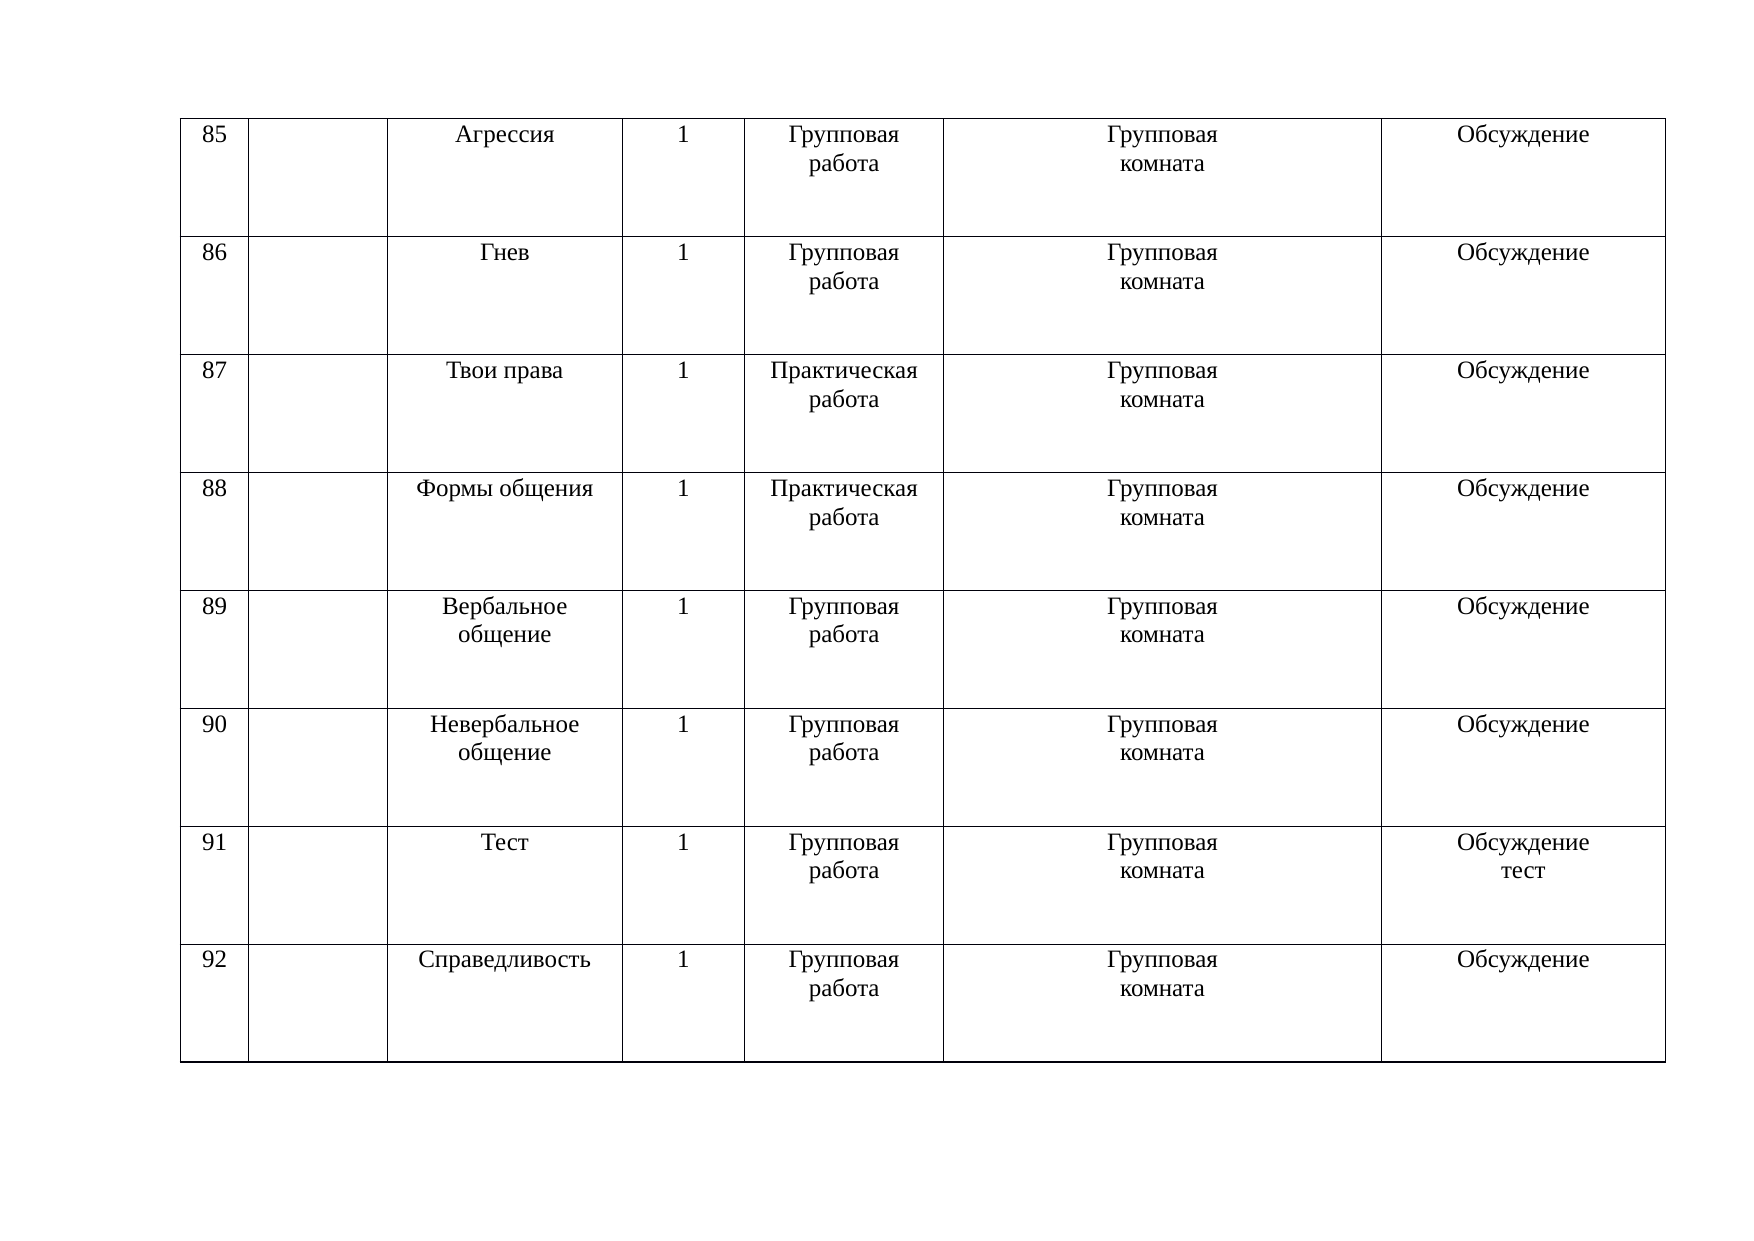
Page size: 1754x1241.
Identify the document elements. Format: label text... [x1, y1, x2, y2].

table_cell Групповая комната [944, 709, 1381, 826]
table_cell Групповая комната [944, 591, 1381, 708]
table_cell Групповая работа [745, 945, 943, 1061]
table_cell Невербальное общение [388, 709, 622, 826]
table_cell 1 [623, 237, 744, 354]
table_cell Групповая работа [745, 591, 943, 708]
table_cell Групповая работа [745, 237, 943, 354]
table_cell 90 [181, 709, 248, 826]
table_cell 1 [623, 709, 744, 826]
table_cell Формы общения [388, 473, 622, 590]
table_cell 1 [623, 827, 744, 943]
table_cell [249, 591, 387, 708]
table_cell 1 [623, 473, 744, 590]
table_cell Групповая работа [745, 827, 943, 943]
table_cell 86 [181, 237, 248, 354]
table_cell Обсуждение тест [1382, 827, 1665, 943]
table_cell Справедливость [388, 945, 622, 1061]
table_cell Обсуждение [1382, 237, 1665, 354]
table_cell Групповая работа [745, 709, 943, 826]
table_cell 87 [181, 355, 248, 472]
table_cell Гнев [388, 237, 622, 354]
table_cell Обсуждение [1382, 709, 1665, 826]
table_cell [249, 237, 387, 354]
table_cell 1 [623, 119, 744, 236]
table_cell Групповая комната [944, 827, 1381, 943]
table_cell Обсуждение [1382, 119, 1665, 236]
table_cell Практическая работа [745, 355, 943, 472]
table_cell Групповая работа [745, 119, 943, 236]
table_cell 91 [181, 827, 248, 943]
table_cell 88 [181, 473, 248, 590]
table_cell Групповая комната [944, 945, 1381, 1061]
table_cell [249, 709, 387, 826]
table_cell Групповая комната [944, 119, 1381, 236]
table_cell Обсуждение [1382, 945, 1665, 1061]
table_cell Вербальное общение [388, 591, 622, 708]
table_cell [249, 473, 387, 590]
table_cell 89 [181, 591, 248, 708]
table_cell Групповая комната [944, 355, 1381, 472]
table_cell Обсуждение [1382, 591, 1665, 708]
table_cell Агрессия [388, 119, 622, 236]
table_cell Тест [388, 827, 622, 943]
table_cell Обсуждение [1382, 473, 1665, 590]
table_cell 92 [181, 945, 248, 1061]
table_cell Групповая комната [944, 473, 1381, 590]
table_cell 1 [623, 945, 744, 1061]
table_cell [249, 119, 387, 236]
table_cell Практическая работа [745, 473, 943, 590]
table_cell [249, 355, 387, 472]
table_cell Твои права [388, 355, 622, 472]
table_cell [249, 827, 387, 943]
table_cell Обсуждение [1382, 355, 1665, 472]
table_cell 1 [623, 591, 744, 708]
table_cell 1 [623, 355, 744, 472]
table_cell Групповая комната [944, 237, 1381, 354]
table_cell 85 [181, 119, 248, 236]
table_cell [249, 945, 387, 1061]
